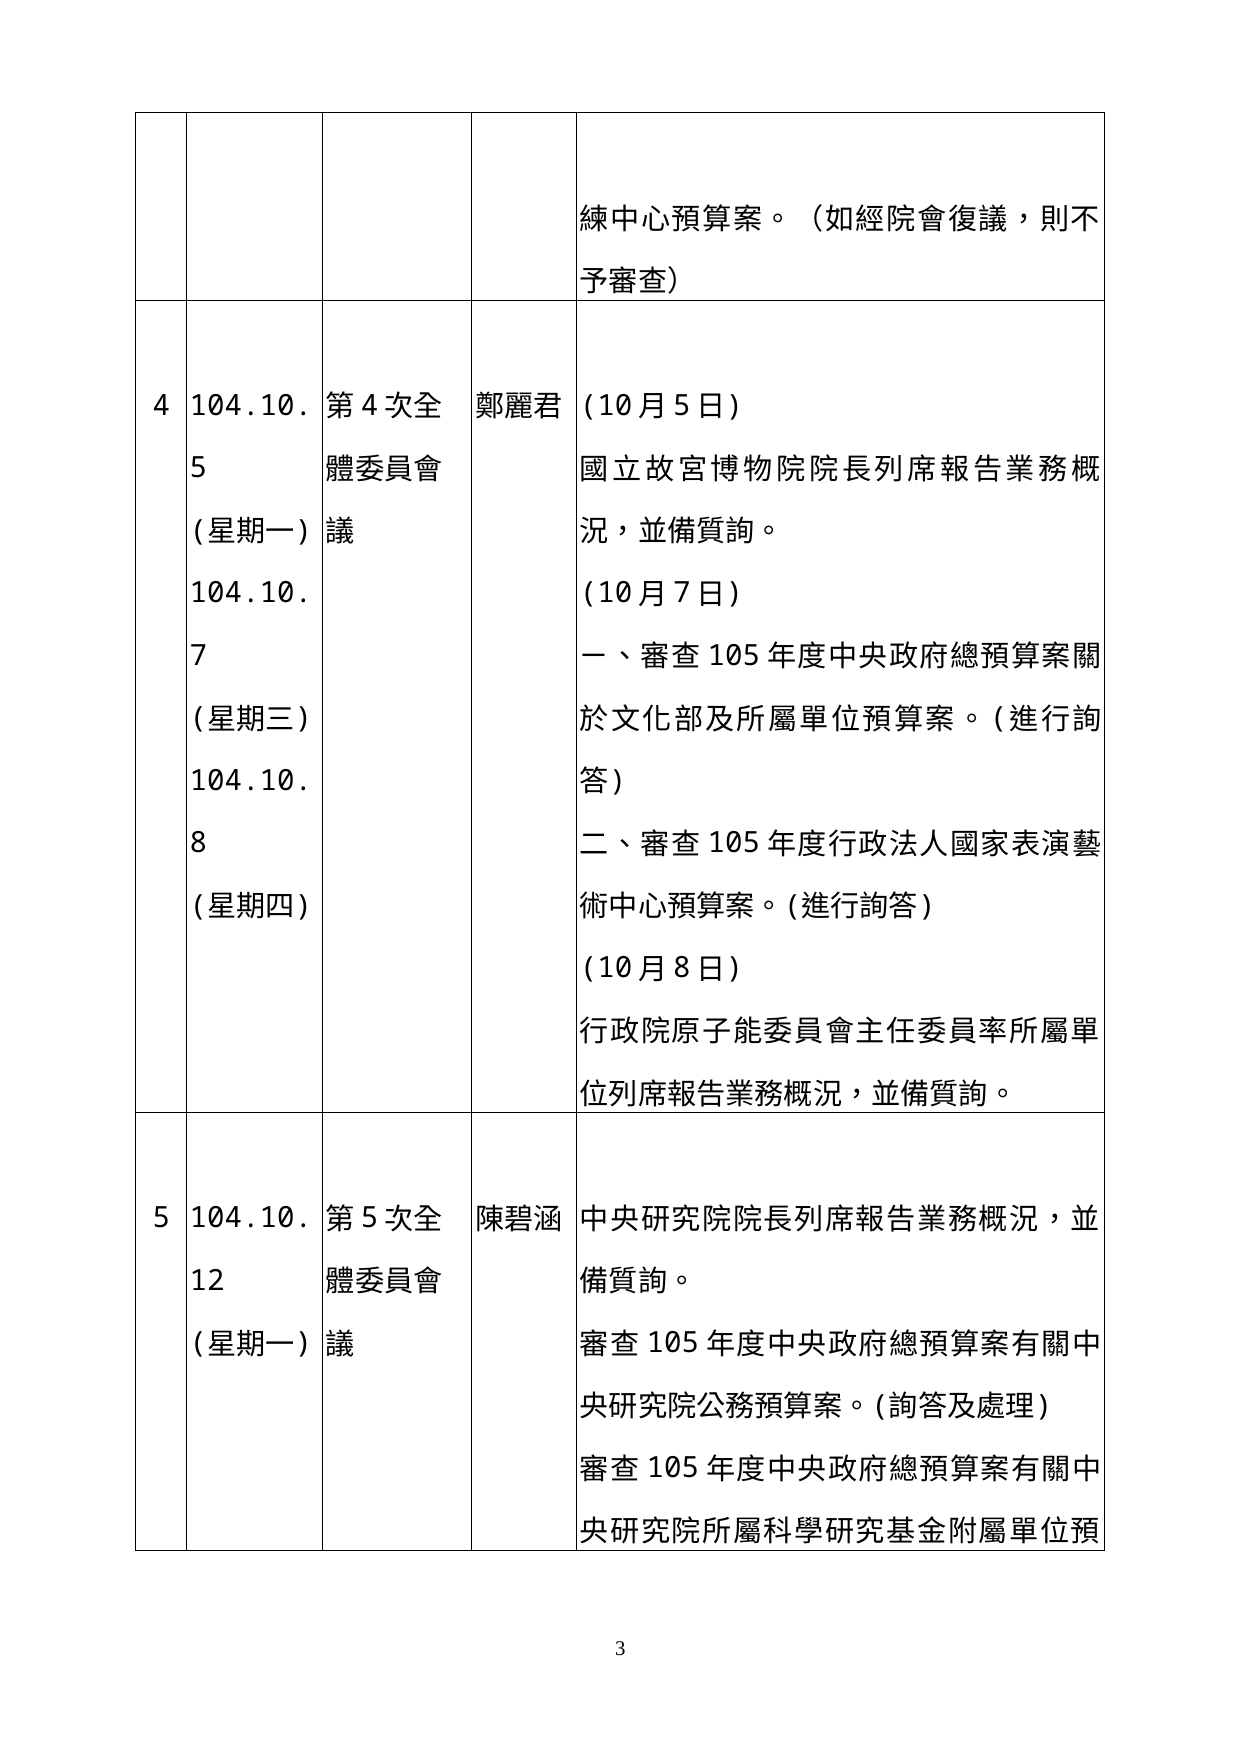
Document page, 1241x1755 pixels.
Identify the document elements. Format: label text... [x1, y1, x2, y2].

table_cell 5 [136, 1113, 186, 1550]
table_cell [323, 113, 471, 300]
table_cell 陳碧涵 [472, 1113, 576, 1550]
table_cell 鄭麗君 [472, 301, 576, 1112]
table_cell 第5次全體委員會議 [323, 1113, 471, 1550]
table_cell 第4次全體委員會議 [323, 301, 471, 1112]
table_cell [187, 113, 322, 300]
table_cell [472, 113, 576, 300]
table_cell (10月5日) 國立故宮博物院院長列席報告業務概況，並備質詢。 (10月7日) ㄧ、審查105年度中央政府總預算案關於文化部及所屬單位預算案。(進行詢答) 二、審查105年度行政法人國家表演藝術中心預算案。(進行詢答) (10月8日) 行政院原子能委員會主任委員率所屬單位列席報告業務概況，並備質詢。 [577, 301, 1104, 1112]
table_cell 4 [136, 301, 186, 1112]
table_cell 中央研究院院長列席報告業務概況，並備質詢。 審查105年度中央政府總預算案有關中央研究院公務預算案。(詢答及處理) 審查105年度中央政府總預算案有關中央研究院所屬科學研究基金附屬單位預 [577, 1113, 1104, 1550]
table_cell 104.10.12 (星期一) [187, 1113, 322, 1550]
table_cell [136, 113, 186, 300]
table_cell 104.10.5 (星期一) 104.10.7 (星期三) 104.10.8 (星期四) [187, 301, 322, 1112]
table_cell 練中心預算案。（如經院會復議，則不予審查） [577, 113, 1104, 300]
